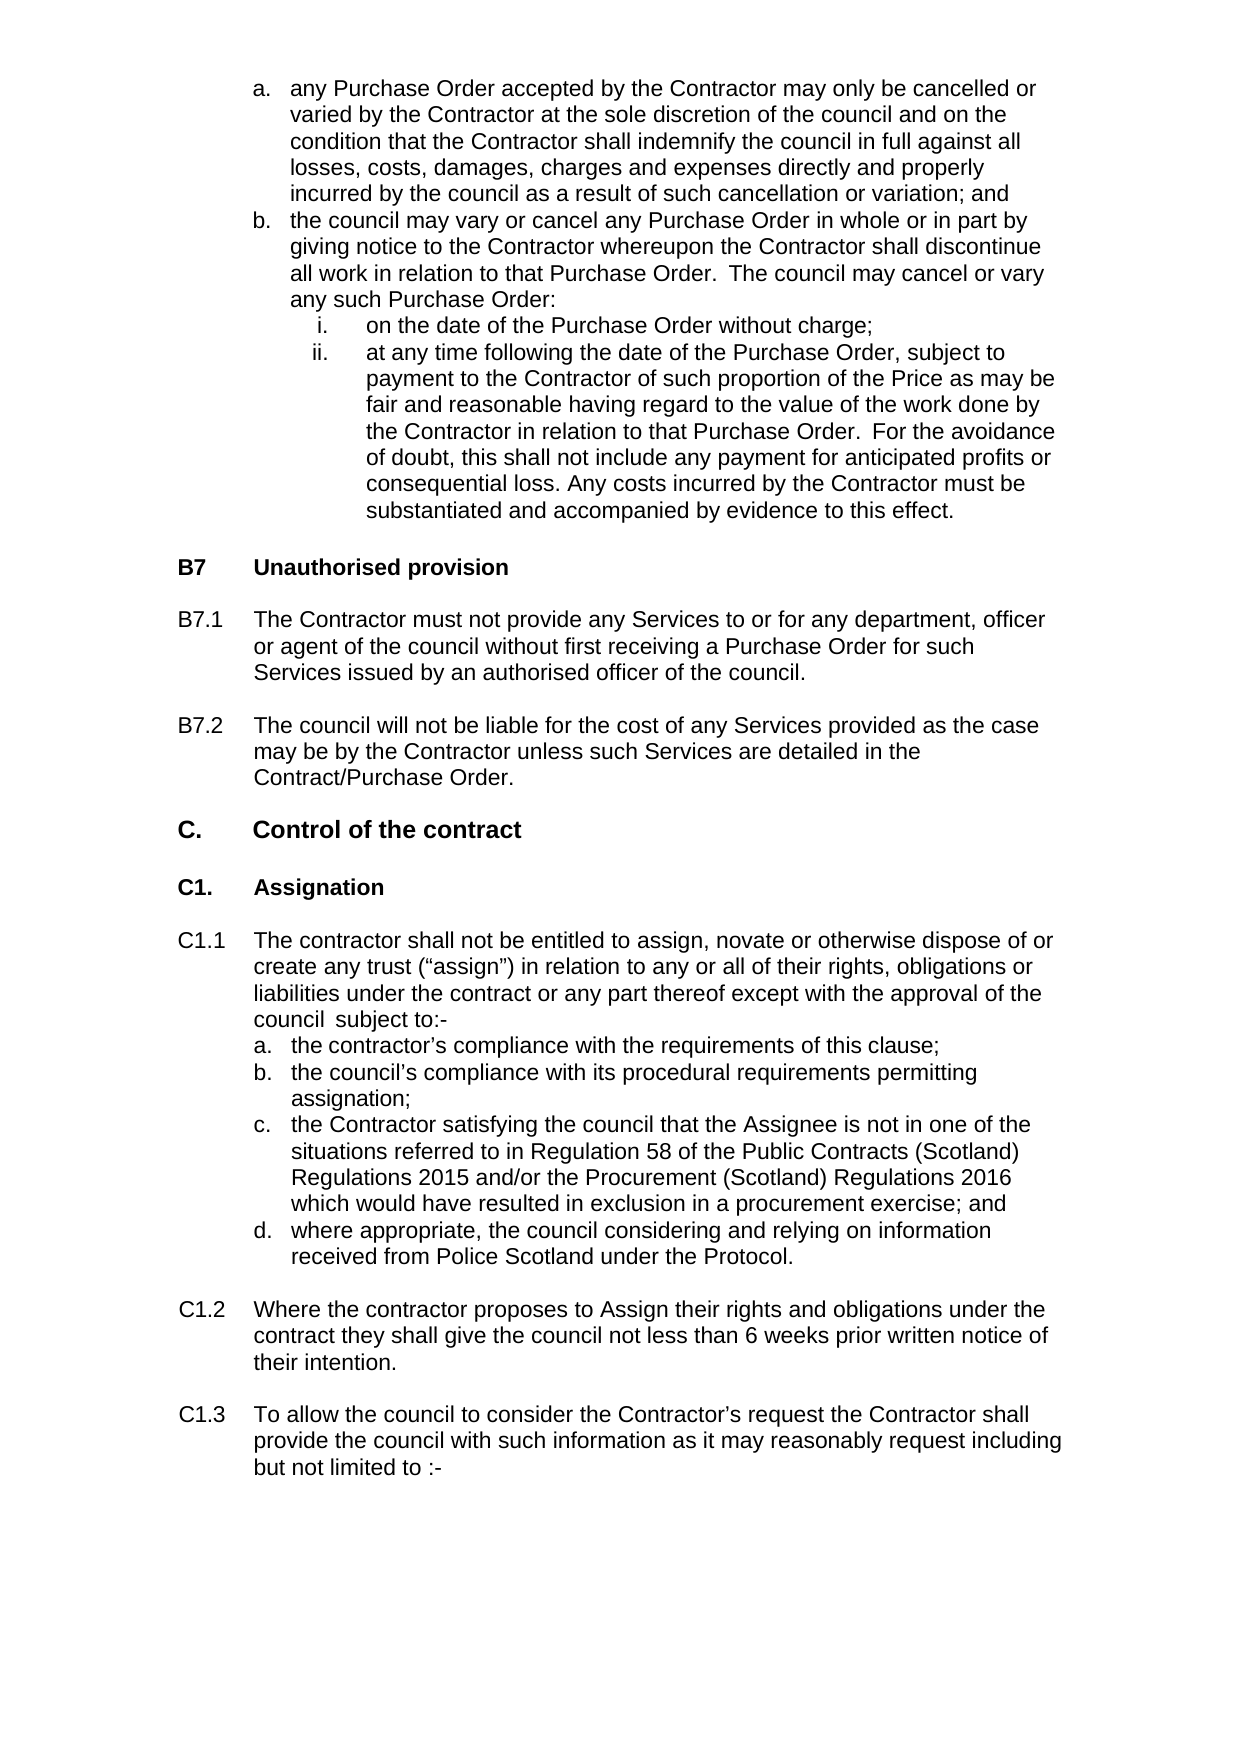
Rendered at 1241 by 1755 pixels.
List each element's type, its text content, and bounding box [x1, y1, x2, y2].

list where appropriate, the council considering and relying on information received from Police Scotland under the Protocol. [253, 1217, 1063, 1269]
subtitle C1. Assignation [103, 874, 1063, 900]
subtitle B7 Unauthorised provision [103, 553, 1063, 580]
list the Contractor satisfying the council that the Assignee is not in one of the situations referred to in Regulation 58 of the Public Contracts (Scotland) Regulations 2015 and/or the Procurement (Scotland) Regulations 2016 which would have resulted in exclusion in a procurement exercise; and [253, 1111, 1063, 1217]
list the council’s compliance with its procedural requirements permitting assignation; [253, 1058, 1063, 1111]
text C1.2 Where the contractor proposes to Assign their rights and obligations under the contract they shall give the council not less than 6 weeks prior written notice of their intention. [178, 1296, 1063, 1375]
list the contractor’s compliance with the requirements of this clause; [253, 1032, 1063, 1058]
text C1.1 The contractor shall not be entitled to assign, novate or otherwise dispose of or create any trust (“assign”) in relation to any or all of their rights, obligations or liabilities under the contract or any part thereof except with the approval of the council subject to:- [177, 927, 1063, 1032]
list the council may vary or cancel any Purchase Order in whole or in part by giving notice to the Contractor whereupon the Contractor shall discontinue all work in relation to that Purchase Order. The council may cancel or vary any such Purchase Order: [252, 207, 1063, 312]
list on the date of the Purchase Order without charge; [328, 312, 1063, 338]
text C1.3 To allow the council to consider the Contractor’s request the Contractor shall provide the council with such information as it may reasonably request including but not limited to :- [178, 1401, 1063, 1480]
list at any time following the date of the Purchase Order, subject to payment to the Contractor of such proportion of the Price as may be fair and reasonable having regard to the value of the work done by the Contractor in relation to that Purchase Order. For the avoidance of doubt, this shall not include any payment for anticipated profits or consequential loss. Any costs incurred by the Contractor must be substantiated and accompanied by evidence to this effect. [328, 338, 1063, 523]
list any Purchase Order accepted by the Contractor may only be cancelled or varied by the Contractor at the sole discretion of the council and on the condition that the Contractor shall indemnify the council in full against all losses, costs, damages, charges and expenses directly and properly incurred by the council as a result of such cancellation or variation; and [252, 75, 1063, 207]
text B7.1 The Contractor must not provide any Services to or for any department, officer or agent of the council without first receiving a Purchase Order for such Services issued by an authorised officer of the council. [177, 606, 1063, 685]
text B7.2 The council will not be liable for the cost of any Services provided as the case may be by the Contractor unless such Services are detailed in the Contract/Purchase Order. [177, 712, 1063, 791]
subtitle C. Control of the contract [177, 817, 1063, 843]
